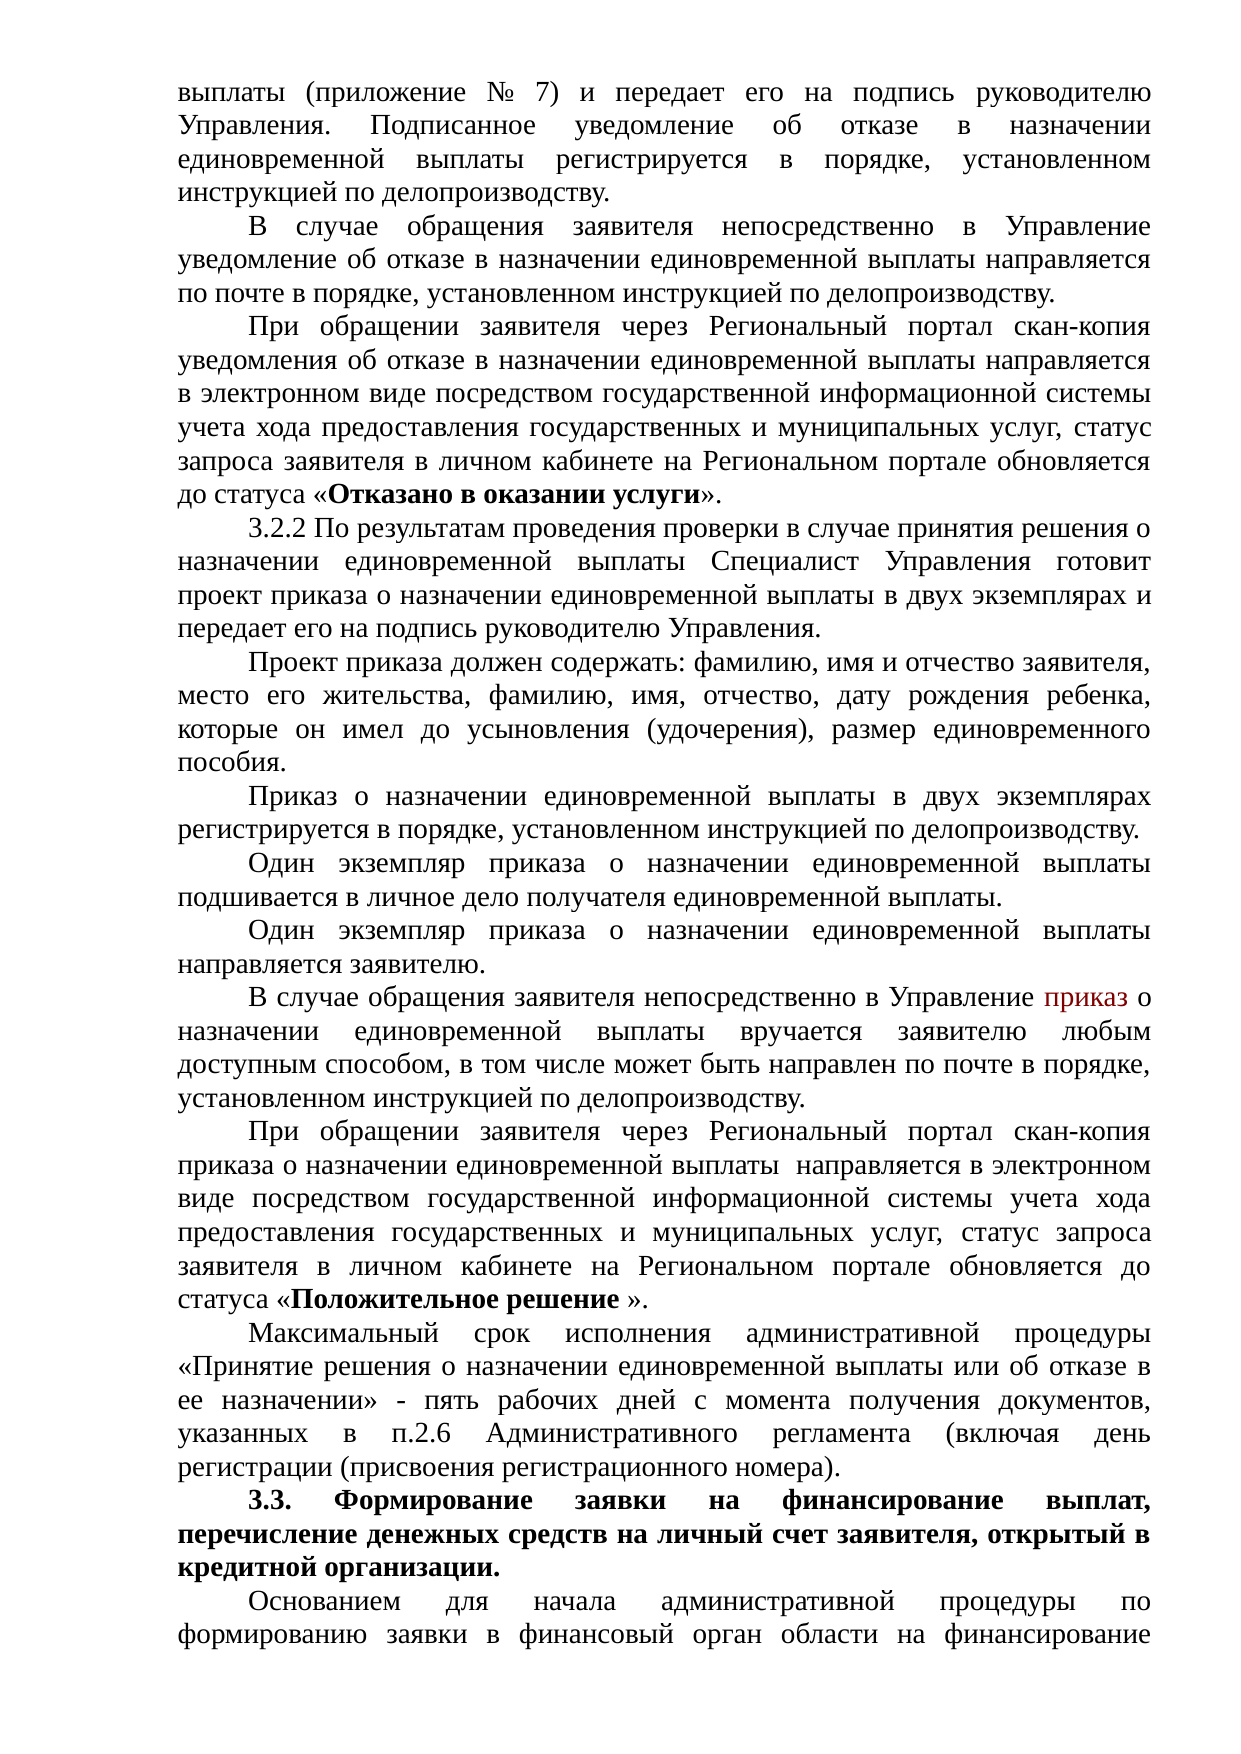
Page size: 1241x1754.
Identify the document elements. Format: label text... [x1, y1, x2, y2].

text Приказ о назначении единовременной выплаты в двух экземплярах регистрируется в порядке, установленном инструкцией по делопроизводству. [177, 778, 1152, 845]
text В случае обращения заявителя непосредственно в Управление уведомление об отказе в назначении единовременной выплаты направляется по почте в порядке, установленном инструкцией по делопроизводству. [177, 208, 1152, 308]
text 3.2.2 По результатам проведения проверки в случае принятия решения о назначении единовременной выплаты Специалист Управления готовит проект приказа о назначении единовременной выплаты в двух экземплярах и передает его на подпись руководителю Управления. [177, 510, 1152, 644]
text выплаты (приложение № 7) и передает его на подпись руководителю Управления. Подписанное уведомление об отказе в назначении единовременной выплаты регистрируется в порядке, установленном инструкцией по делопроизводству. [177, 74, 1152, 208]
text Основанием для начала административной процедуры по формированию заявки в финансовый орган области на финансирование [177, 1583, 1152, 1650]
text 3.3. Формирование заявки на финансирование выплат, перечисление денежных средств на личный счет заявителя, открытый в кредитной организации. [177, 1482, 1152, 1583]
text При обращении заявителя через Региональный портал скан-копия уведомления об отказе в назначении единовременной выплаты направляется в электронном виде посредством государственной информационной системы учета хода предоставления государственных и муниципальных услуг, статус запроса заявителя в личном кабинете на Региональном портале обновляется до статуса «Отказано в оказании услуги». [177, 308, 1152, 510]
text При обращении заявителя через Региональный портал скан-копия приказа о назначении единовременной выплаты направляется в электронном виде посредством государственной информационной системы учета хода предоставления государственных и муниципальных услуг, статус запроса заявителя в личном кабинете на Региональном портале обновляется до статуса «Положительное решение ». [177, 1113, 1152, 1315]
text Один экземпляр приказа о назначении единовременной выплаты направляется заявителю. [177, 912, 1152, 979]
text В случае обращения заявителя непосредственно в Управление приказ о назначении единовременной выплаты вручается заявителю любым доступным способом, в том числе может быть направлен по почте в порядке, установленном инструкцией по делопроизводству. [177, 979, 1152, 1113]
text Проект приказа должен содержать: фамилию, имя и отчество заявителя, место его жительства, фамилию, имя, отчество, дату рождения ребенка, которые он имел до усыновления (удочерения), размер единовременного пособия. [177, 644, 1152, 778]
text Один экземпляр приказа о назначении единовременной выплаты подшивается в личное дело получателя единовременной выплаты. [177, 845, 1152, 912]
text Максимальный срок исполнения административной процедуры «Принятие решения о назначении единовременной выплаты или об отказе в ее назначении» - пять рабочих дней с момента получения документов, указанных в п.2.6 Административного регламента (включая день регистрации (присвоения регистрационного номера). [177, 1315, 1152, 1482]
